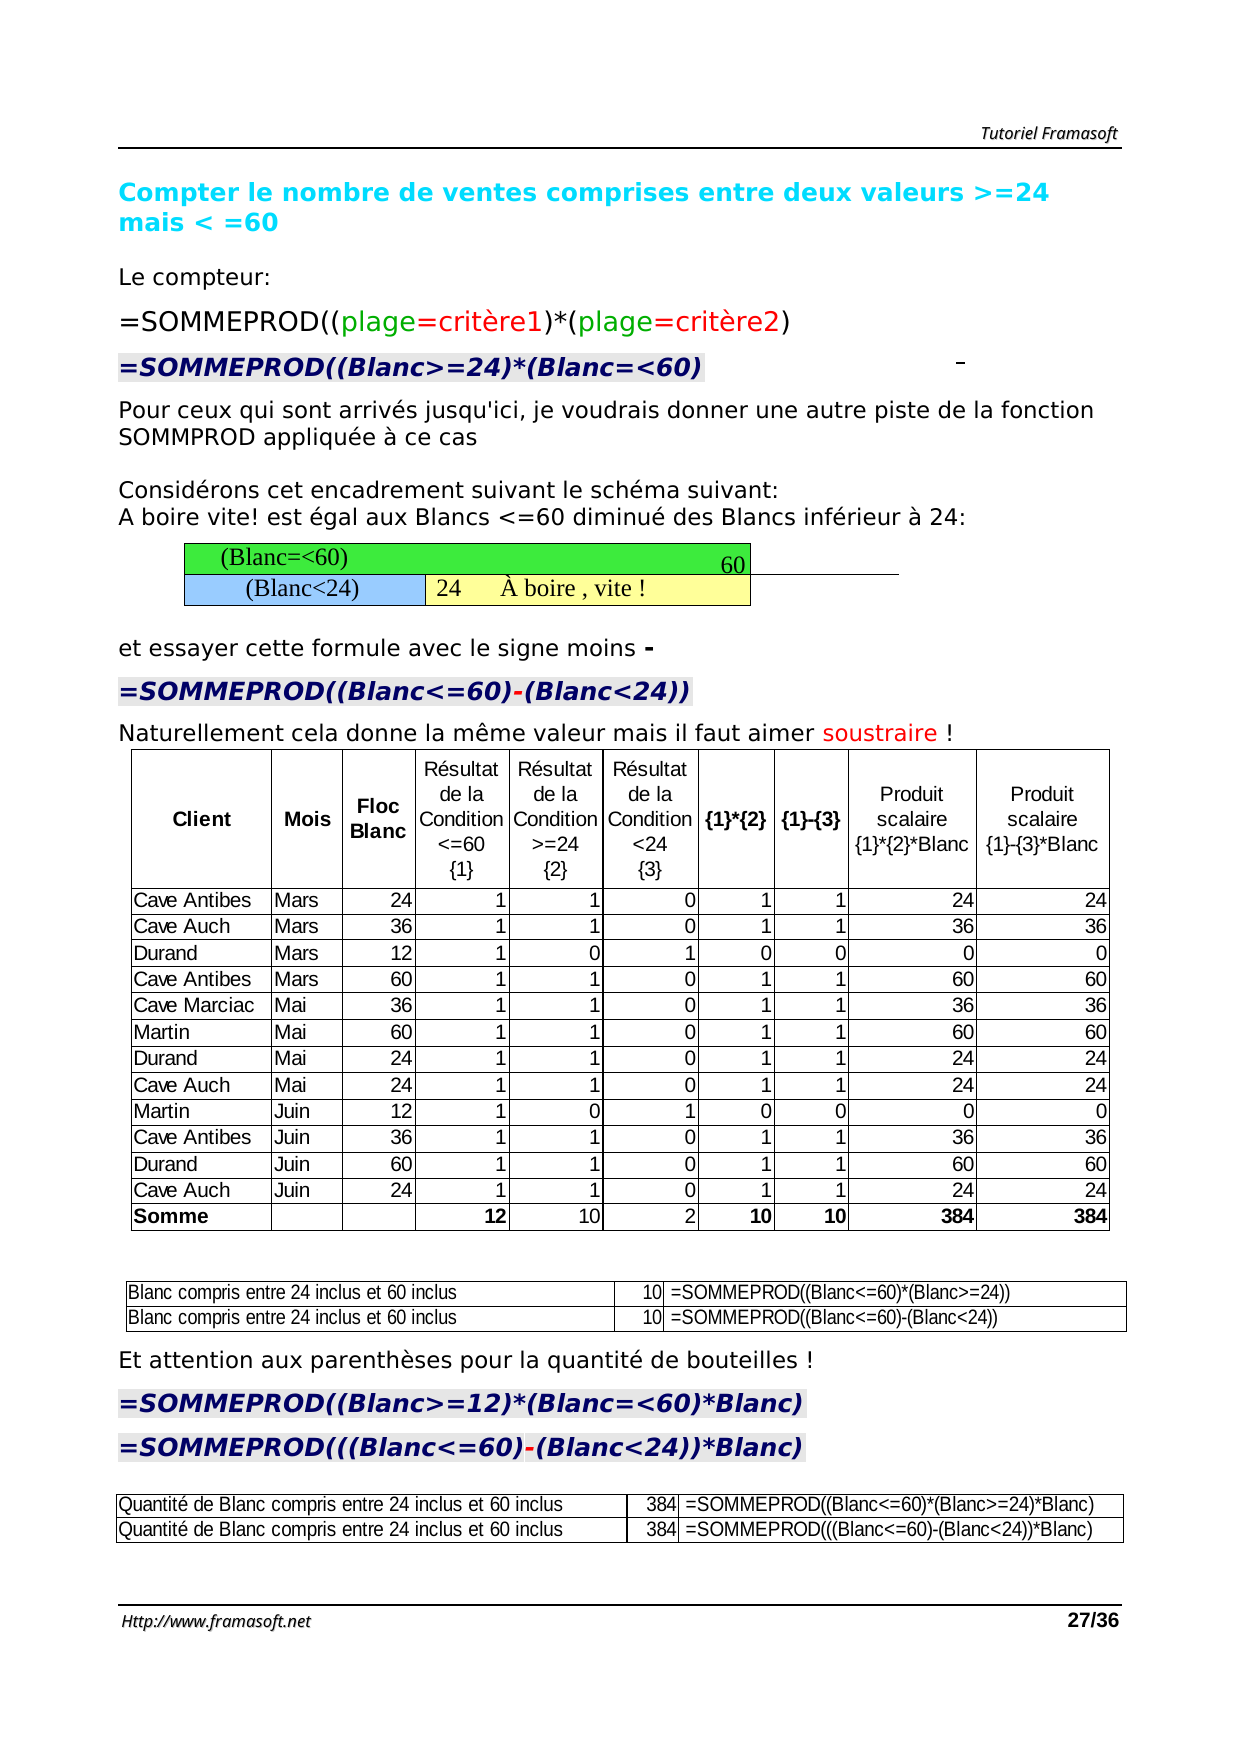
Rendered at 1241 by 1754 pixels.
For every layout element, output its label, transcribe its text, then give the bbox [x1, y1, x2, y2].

text Pour ceux qui sont arrivés jusqu'ici, je voudrais donner une autre piste de la fonction SOMMPROD appliquée à ce cas [118, 397, 1122, 451]
text =SOMMEPROD((plage=critère1)*(plage=critère2) [118, 306, 1122, 337]
text =SOMMEPROD((Blanc>=24)*(Blanc=<60) [705, 353, 1122, 382]
text Et attention aux parenthèses pour la quantité de bouteilles ! [118, 1348, 1122, 1374]
text A boire vite! est égal aux Blancs <=60 diminué des Blancs inférieur à 24: [118, 504, 1122, 531]
text =SOMMEPROD((Blanc<=60)-(Blanc<24)) [693, 677, 1122, 706]
text et essayer cette formule avec le signe moins - [118, 633, 1122, 662]
text =SOMMEPROD(((Blanc<=60)-(Blanc<24))*Blanc) [806, 1433, 1122, 1462]
text Le compteur: [118, 264, 1122, 291]
text Naturellement cela donne la même valeur mais il faut aimer soustraire ! [118, 721, 1122, 747]
text Considérons cet encadrement suivant le schéma suivant: [118, 477, 1122, 504]
text Compter le nombre de ventes comprises entre deux valeurs >=24 mais < =60 [118, 178, 1122, 237]
text =SOMMEPROD((Blanc>=12)*(Blanc=<60)*Blanc) [807, 1389, 1122, 1418]
